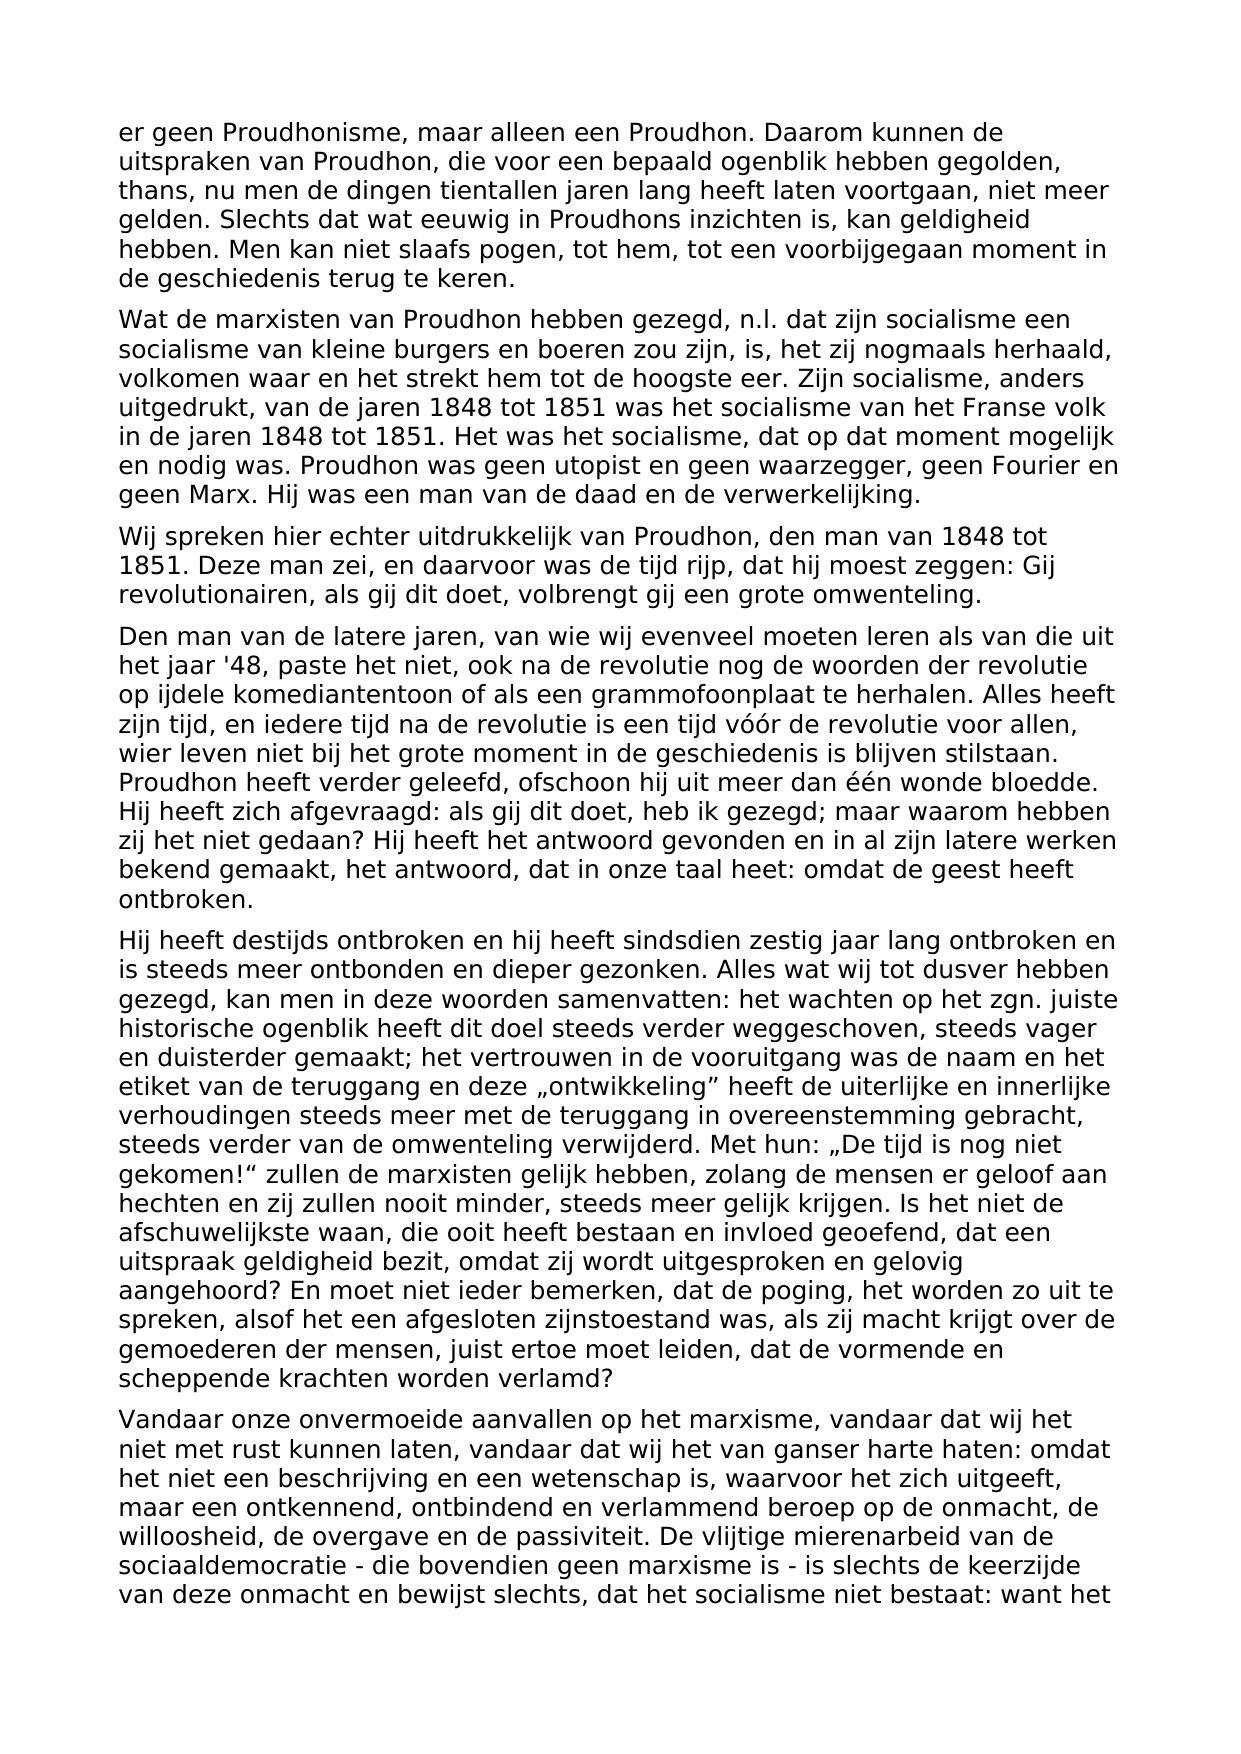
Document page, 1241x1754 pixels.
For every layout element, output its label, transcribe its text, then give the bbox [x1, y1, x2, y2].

text Wij spreken hier echter uitdrukkelijk van Proudhon, den man van 1848 tot 1851. Deze man zei, en daarvoor was de tijd rijp, dat hij moest zeggen: Gij revolutionairen, als gij dit doet, volbrengt gij een grote omwenteling. [118, 522, 1122, 610]
text Wat de marxisten van Proudhon hebben gezegd, n.l. dat zijn socialisme een socialisme van kleine burgers en boeren zou zijn, is, het zij nogmaals herhaald, volkomen waar en het strekt hem tot de hoogste eer. Zijn socialisme, anders uitgedrukt, van de jaren 1848 tot 1851 was het socialisme van het Franse volk in de jaren 1848 tot 1851. Het was het socialisme, dat op dat moment mogelijk en nodig was. Proudhon was geen utopist en geen waarzegger, geen Fourier en geen Marx. Hij was een man van de daad en de verwerkelijking. [118, 306, 1122, 510]
text Vandaar onze onvermoeide aanvallen op het marxisme, vandaar dat wij het niet met rust kunnen laten, vandaar dat wij het van ganser harte haten: omdat het niet een beschrijving en een wetenschap is, waarvoor het zich uitgeeft, maar een ontkennend, ontbindend en verlammend beroep op de onmacht, de willoosheid, de overgave en de passiviteit. De vlijtige mierenarbeid van de sociaaldemocratie - die bovendien geen marxisme is - is slechts de keerzijde van deze onmacht en bewijst slechts, dat het socialisme niet bestaat: want het [118, 1406, 1122, 1610]
text Den man van de latere jaren, van wie wij evenveel moeten leren als van die uit het jaar '48, paste het niet, ook na de revolutie nog de woorden der revolutie op ijdele komediantentoon of als een grammofoonplaat te herhalen. Alles heeft zijn tijd, en iedere tijd na de revolutie is een tijd vóór de revolutie voor allen, wier leven niet bij het grote moment in de geschiedenis is blijven stilstaan. Proudhon heeft verder geleefd, ofschoon hij uit meer dan één wonde bloedde. Hij heeft zich afgevraagd: als gij dit doet, heb ik gezegd; maar waarom hebben zij het niet gedaan? Hij heeft het antwoord gevonden en in al zijn latere werken bekend gemaakt, het antwoord, dat in onze taal heet: omdat de geest heeft ontbroken. [118, 622, 1122, 914]
text er geen Proudhonisme, maar alleen een Proudhon. Daarom kunnen de uitspraken van Proudhon, die voor een bepaald ogenblik hebben gegolden, thans, nu men de dingen tientallen jaren lang heeft laten voortgaan, niet meer gelden. Slechts dat wat eeuwig in Proudhons inzichten is, kan geldigheid hebben. Men kan niet slaafs pogen, tot hem, tot een voorbijgegaan moment in de geschiedenis terug te keren. [118, 118, 1122, 293]
text Hij heeft destijds ontbroken en hij heeft sindsdien zestig jaar lang ontbroken en is steeds meer ontbonden en dieper gezonken. Alles wat wij tot dusver hebben gezegd, kan men in deze woorden samenvatten: het wachten op het zgn. juiste historische ogenblik heeft dit doel steeds verder weggeschoven, steeds vager en duisterder gemaakt; het vertrouwen in de vooruitgang was de naam en het etiket van de teruggang en deze „ontwikkeling” heeft de uiterlijke en innerlijke verhoudingen steeds meer met de teruggang in overeenstemming gebracht, steeds verder van de omwenteling verwijderd. Met hun: „De tijd is nog niet gekomen!“ zullen de marxisten gelijk hebben, zolang de mensen er geloof aan hechten en zij zullen nooit minder, steeds meer gelijk krijgen. Is het niet de afschuwelijkste waan, die ooit heeft bestaan en invloed geoefend, dat een uitspraak geldigheid bezit, omdat zij wordt uitgesproken en gelovig aangehoord? En moet niet ieder bemerken, dat de poging, het worden zo uit te spreken, alsof het een afgesloten zijnstoestand was, als zij macht krijgt over de gemoederen der mensen, juist ertoe moet leiden, dat de vormende en scheppende krachten worden verlamd? [118, 926, 1122, 1393]
